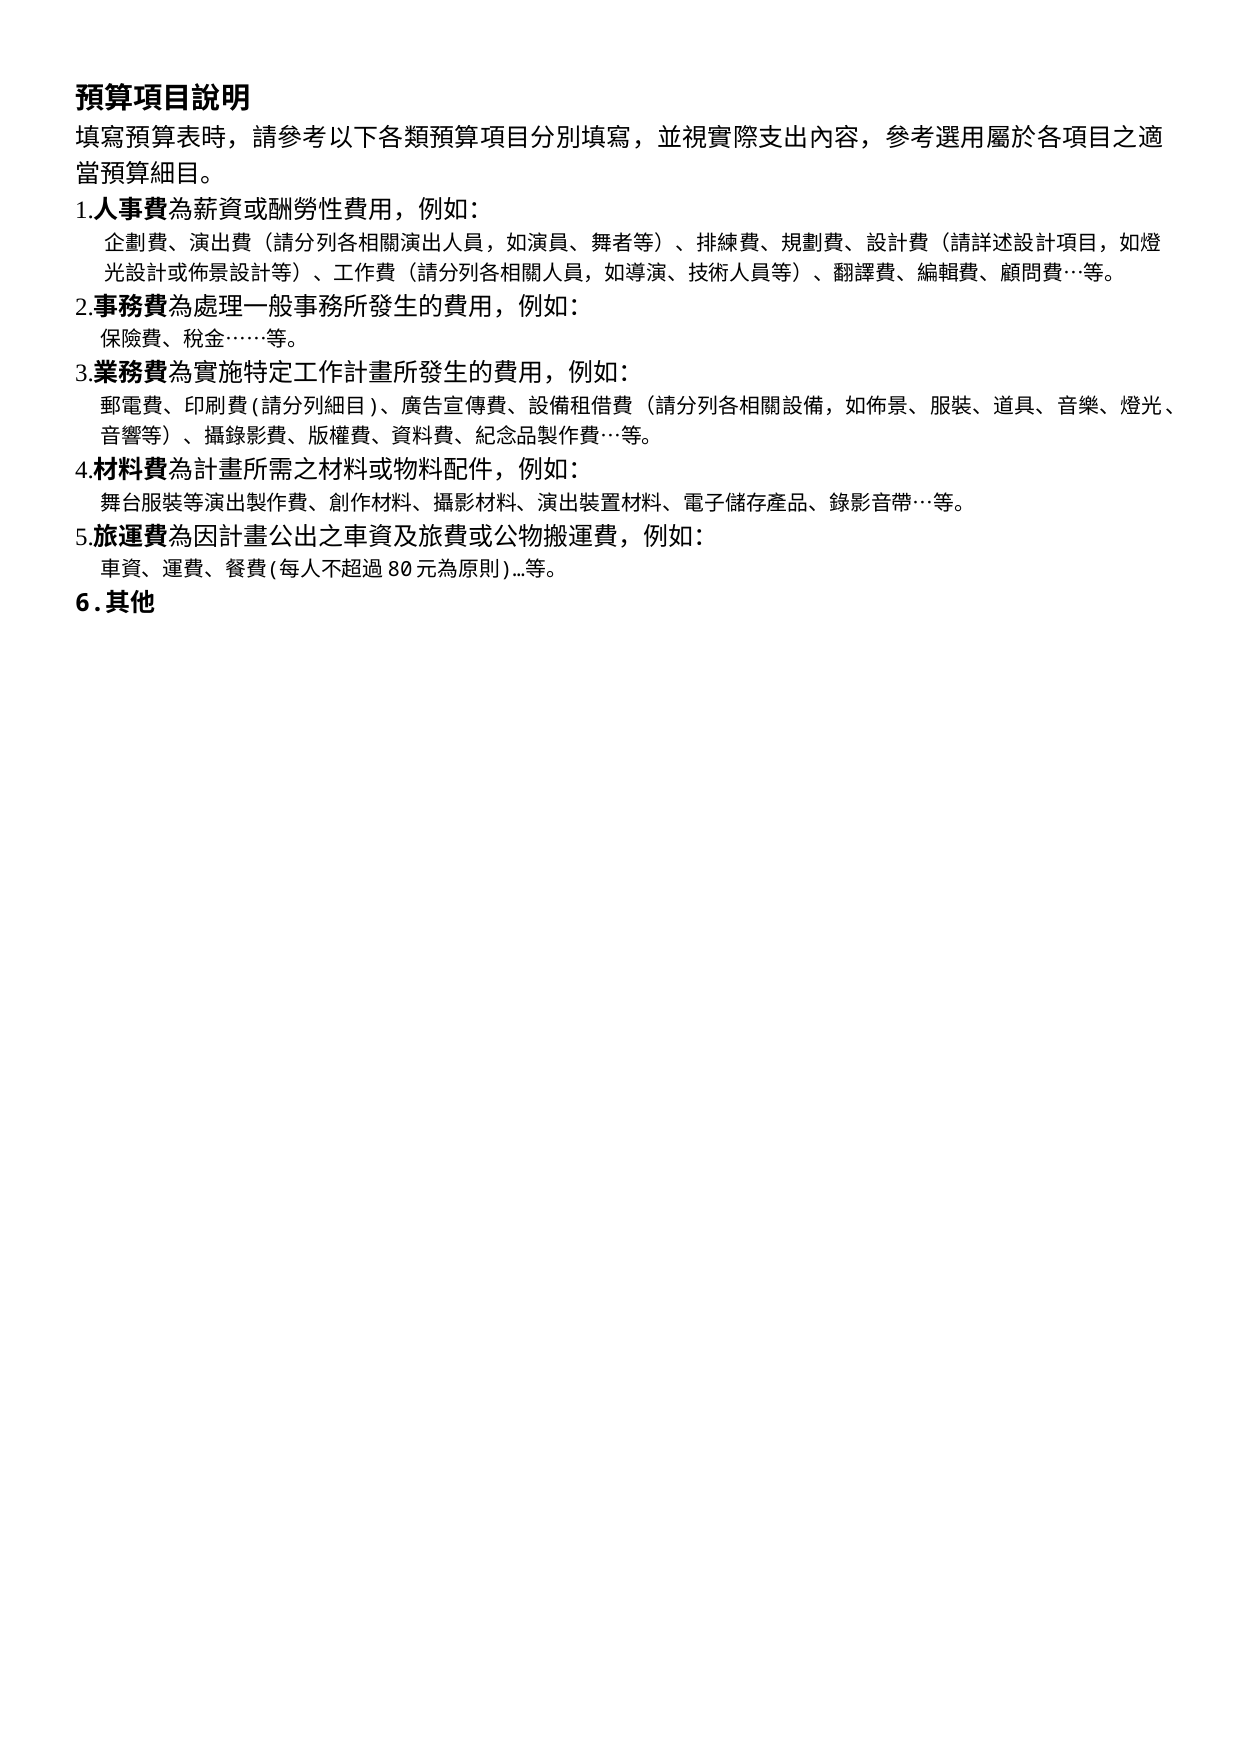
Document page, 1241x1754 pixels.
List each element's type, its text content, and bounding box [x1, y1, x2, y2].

text 車資、運費、餐費(每人不超過80元為原則)…等。 [100, 552, 1165, 583]
text 填寫預算表時，請參考以下各類預算項目分別填寫，並視實際支出內容，參考選用屬於各項目之適當預算細目。 [75, 117, 1165, 190]
list 旅運費為因計畫公出之車資及旅費或公物搬運費，例如： [75, 516, 1165, 552]
list 事務費為處理一般事務所發生的費用，例如： [75, 286, 1165, 323]
text 郵電費、印刷費(請分列細目)、廣告宣傳費、設備租借費（請分列各相關設備，如佈景、服裝、道具、音樂、燈光、音響等）、攝錄影費、版權費、資料費、紀念品製作費…等。 [100, 389, 1165, 450]
text 預算項目說明 [75, 75, 1165, 117]
text 舞台服裝等演出製作費、創作材料、攝影材料、演出裝置材料、電子儲存產品、錄影音帶…等。 [100, 486, 1165, 516]
text 保險費、稅金……等。 [100, 323, 1165, 353]
list 人事費為薪資或酬勞性費用，例如： [75, 190, 1165, 226]
text 企劃費、演出費（請分列各相關演出人員，如演員、舞者等）、排練費、規劃費、設計費（請詳述設計項目，如燈光設計或佈景設計等）、工作費（請分列各相關人員，如導演、技術人員等）、翻譯費、編輯費、顧問費…等。 [104, 226, 1165, 286]
list 其他 [75, 583, 1165, 619]
list 業務費為實施特定工作計畫所發生的費用，例如： [75, 353, 1165, 389]
list 材料費為計畫所需之材料或物料配件，例如： [75, 450, 1165, 486]
